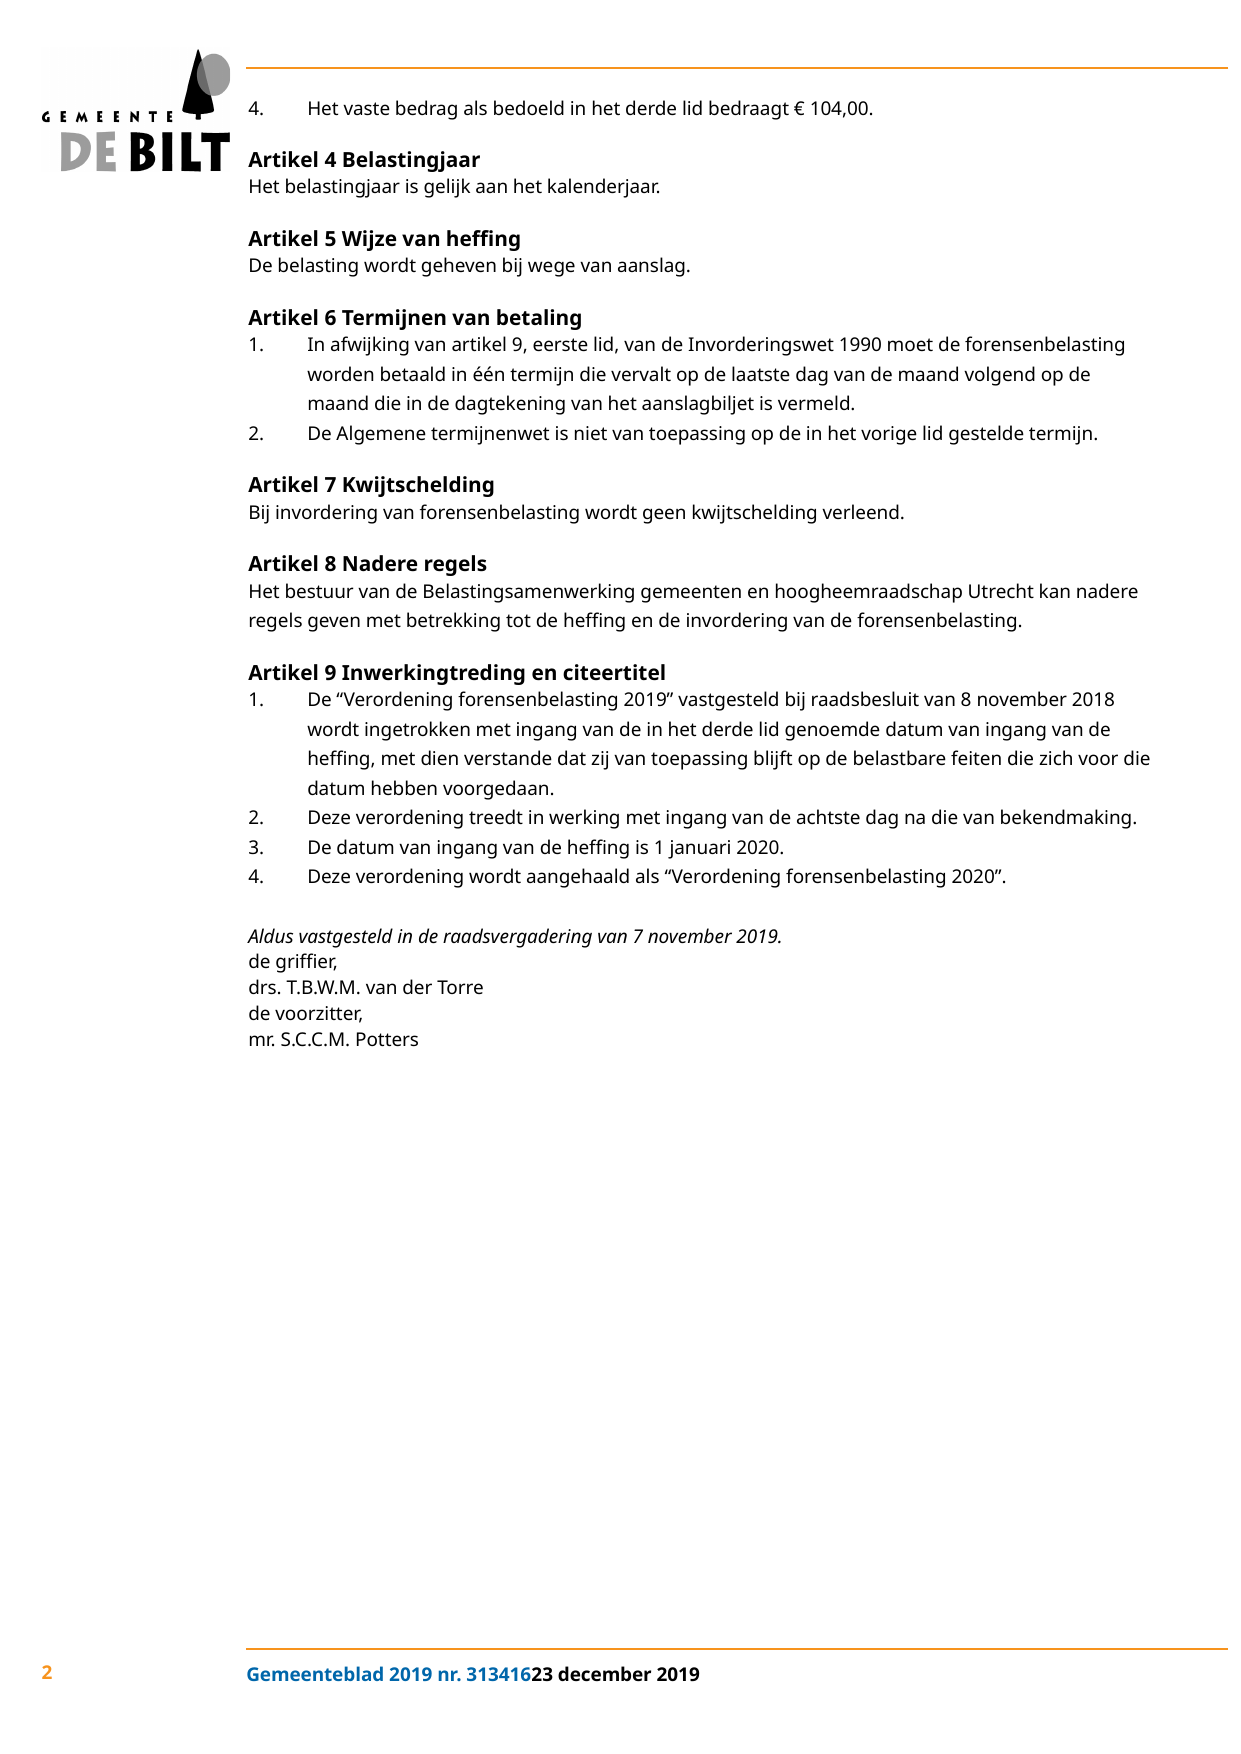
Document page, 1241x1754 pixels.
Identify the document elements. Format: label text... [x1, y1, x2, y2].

list De datum van ingang van de heffing is 1 januari 2020. [248, 834, 1152, 860]
list De Algemene termijnenwet is niet van toepassing op de in het vorige lid gestelde termijn. [248, 420, 1152, 446]
text Artikel 4 Belastingjaar [248, 145, 1152, 174]
list Het vaste bedrag als bedoeld in het derde lid bedraagt € 104,00. [248, 95, 1152, 121]
text Artikel 5 Wijze van heffing [248, 224, 1152, 252]
text drs. T.B.W.M. van der Torre [248, 974, 1152, 1000]
text mr. S.C.C.M. Potters [248, 1026, 1152, 1052]
text De belasting wordt geheven bij wege van aanslag. [248, 252, 1152, 278]
text Artikel 7 Kwijtschelding [248, 471, 1152, 499]
list De “Verordening forensenbelasting 2019” vastgesteld bij raadsbesluit van 8 november 2018 wordt ingetrokken met ingang van de in het derde lid genoemde datum van ingang van de heffing, met dien verstande dat zij van toepassing blijft op de belastbare feiten die zich voor die datum hebben voorgedaan. [248, 686, 1152, 801]
text Bij invordering van forensenbelasting wordt geen kwijtschelding verleend. [248, 499, 1152, 525]
text Het bestuur van de Belastingsamenwerking gemeenten en hoogheemraadschap Utrecht kan nadere regels geven met betrekking tot de heffing en de invordering van de forensenbelasting. [248, 578, 1152, 633]
list Deze verordening treedt in werking met ingang van de achtste dag na die van bekendmaking. [248, 804, 1152, 830]
list In afwijking van artikel 9, eerste lid, van de Invorderingswet 1990 moet de forensenbelasting worden betaald in één termijn die vervalt op de laatste dag van de maand volgend op de maand die in de dagtekening van het aanslagbiljet is vermeld. [248, 331, 1152, 416]
text Aldus vastgesteld in de raadsvergadering van 7 november 2019. [248, 923, 1152, 949]
text Artikel 8 Nadere regels [248, 549, 1152, 578]
list Deze verordening wordt aangehaald als “Verordening forensenbelasting 2020”. [248, 864, 1152, 889]
text Artikel 6 Termijnen van betaling [248, 303, 1152, 331]
picture [41, 47, 231, 172]
text Artikel 9 Inwerkingtreding en citeertitel [248, 658, 1152, 686]
text Het belastingjaar is gelijk aan het kalenderjaar. [248, 174, 1152, 199]
text de griffier, [248, 949, 1152, 974]
text de voorzitter, [248, 1000, 1152, 1026]
